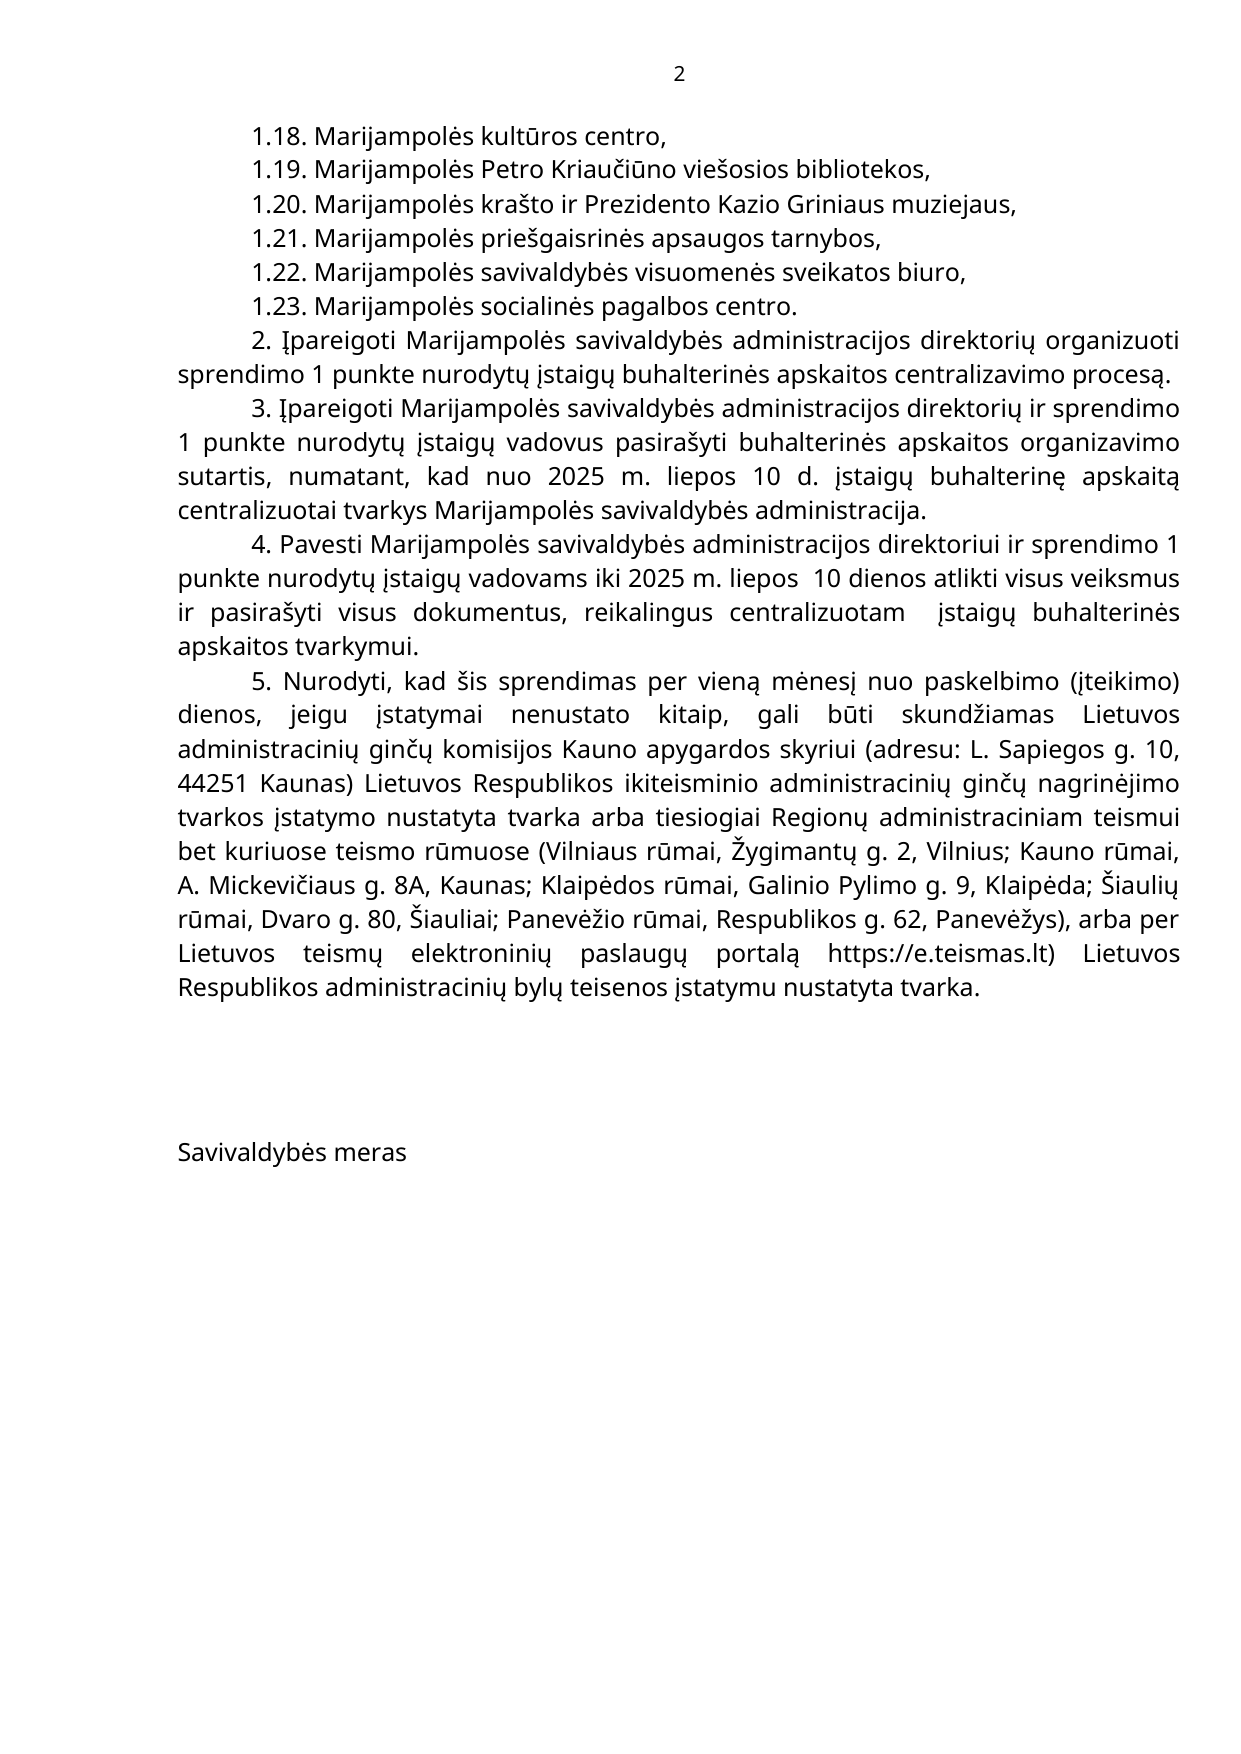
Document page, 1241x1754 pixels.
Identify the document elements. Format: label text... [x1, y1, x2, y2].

text 1.20. Marijampolės krašto ir Prezidento Kazio Griniaus muziejaus, [177, 186, 1181, 220]
text 1.22. Marijampolės savivaldybės visuomenės sveikatos biuro, [177, 254, 1181, 288]
text 2. Įpareigoti Marijampolės savivaldybės administracijos direktorių organizuoti sprendimo 1 punkte nurodytų įstaigų buhalterinės apskaitos centralizavimo procesą. [177, 322, 1181, 391]
text 1.21. Marijampolės priešgaisrinės apsaugos tarnybos, [177, 220, 1181, 254]
table_header Savivaldybės meras [177, 1134, 827, 1168]
text 1.18. Marijampolės kultūros centro, [177, 118, 1181, 152]
text 4. Pavesti Marijampolės savivaldybės administracijos direktoriui ir sprendimo 1 punkte nurodytų įstaigų vadovams iki 2025 m. liepos 10 dienos atlikti visus veiksmus ir pasirašyti visus dokumentus, reikalingus centralizuotam įstaigų buhalterinės apskaitos tvarkymui. [177, 527, 1181, 663]
text 3. Įpareigoti Marijampolės savivaldybės administracijos direktorių ir sprendimo 1 punkte nurodytų įstaigų vadovus pasirašyti buhalterinės apskaitos organizavimo sutartis, numatant, kad nuo 2025 m. liepos 10 d. įstaigų buhalterinę apskaitą centralizuotai tvarkys Marijampolės savivaldybės administracija. [177, 391, 1181, 527]
text 1.23. Marijampolės socialinės pagalbos centro. [177, 288, 1181, 322]
text 5. Nurodyti, kad šis sprendimas per vieną mėnesį nuo paskelbimo (įteikimo) dienos, jeigu įstatymai nenustato kitaip, gali būti skundžiamas Lietuvos administracinių ginčų komisijos Kauno apygardos skyriui (adresu: L. Sapiegos g. 10, 44251 Kaunas) Lietuvos Respublikos ikiteisminio administracinių ginčų nagrinėjimo tvarkos įstatymo nustatyta tvarka arba tiesiogiai Regionų administraciniam teismui bet kuriuose teismo rūmuose (Vilniaus rūmai, Žygimantų g. 2, Vilnius; Kauno rūmai, A. Mickevičiaus g. 8A, Kaunas; Klaipėdos rūmai, Galinio Pylimo g. 9, Klaipėda; Šiaulių rūmai, Dvaro g. 80, Šiauliai; Panevėžio rūmai, Respublikos g. 62, Panevėžys), arba per Lietuvos teismų elektroninių paslaugų portalą https://e.teismas.lt) Lietuvos Respublikos administracinių bylų teisenos įstatymu nustatyta tvarka. [177, 663, 1181, 1004]
text 1.19. Marijampolės Petro Kriaučiūno viešosios bibliotekos, [177, 152, 1181, 186]
